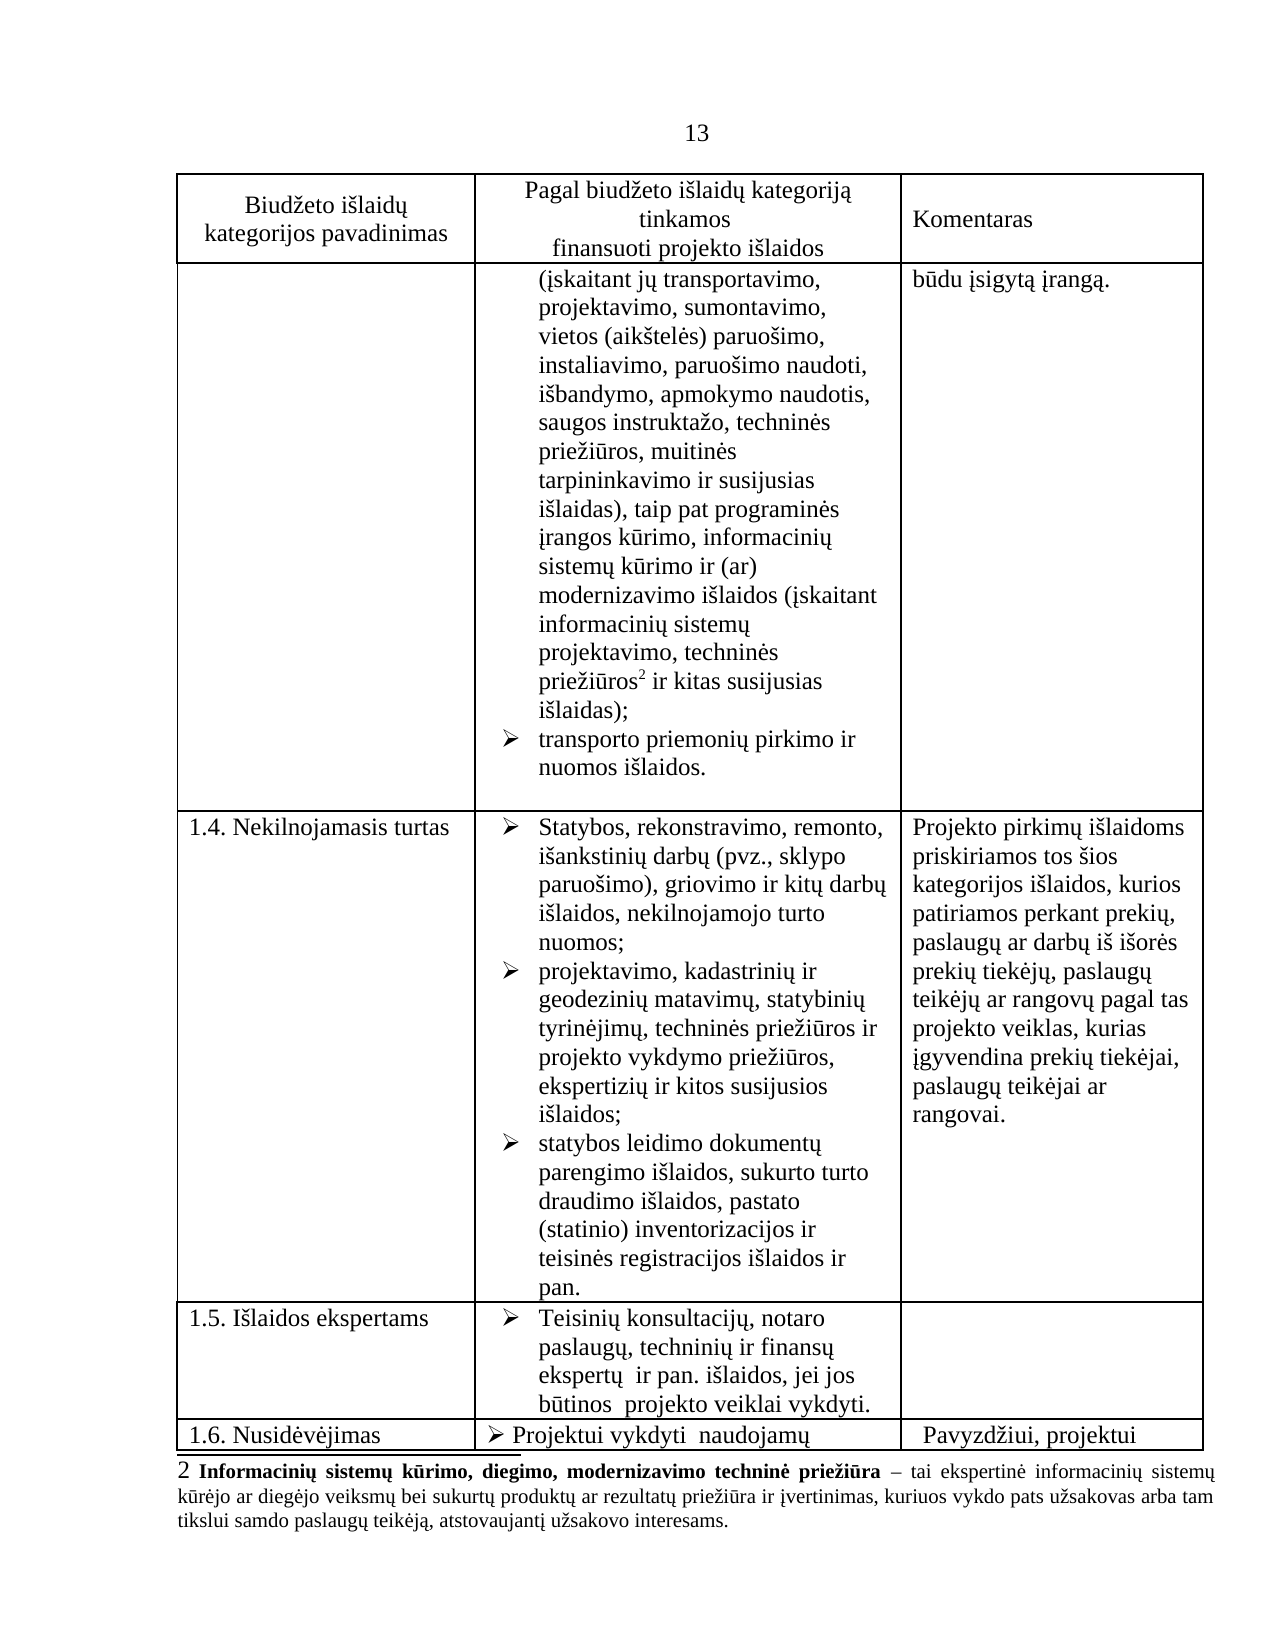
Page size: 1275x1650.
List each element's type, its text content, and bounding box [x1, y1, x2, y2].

table_cell 1.5. Išlaidos ekspertams [178, 1303, 474, 1418]
table_header Pagal biudžeto išlaidų kategoriją tinkamos finansuoti projekto išlaidos [476, 175, 900, 262]
table_cell (įskaitant jų transportavimo, projektavimo, sumontavimo, vietos (aikštelės) paruošimo, instaliavimo, paruošimo naudoti, išbandymo, apmokymo naudotis, saugos instruktažo, techninės priežiūros, muitinės tarpininkavimo ir susijusias išlaidas), taip pat programinės įrangos kūrimo, informacinių sistemų kūrimo ir (ar) modernizavimo išlaidos (įskaitant informacinių sistemų projektavimo, techninės priežiūros ir kitas susijusias išlaidas);  transporto priemonių pirkimo ir nuomos išlaidos. [476, 264, 900, 810]
table_cell būdu įsigytą įrangą. [902, 264, 1202, 810]
table_cell  Statybos, rekonstravimo, remonto, išankstinių darbų (pvz., sklypo paruošimo), griovimo ir kitų darbų išlaidos, nekilnojamojo turto nuomos;  projektavimo, kadastrinių ir geodezinių matavimų, statybinių tyrinėjimų, techninės priežiūros ir projekto vykdymo priežiūros, ekspertizių ir kitos susijusios išlaidos;  statybos leidimo dokumentų parengimo išlaidos, sukurto turto draudimo išlaidos, pastato (statinio) inventorizacijos ir teisinės registracijos išlaidos ir pan. [476, 812, 900, 1301]
table_cell [178, 264, 474, 810]
table_cell [902, 1303, 1202, 1418]
table_cell  Projektui vykdyti naudojamų [476, 1420, 900, 1449]
table_header Biudžeto išlaidų kategorijos pavadinimas [178, 175, 474, 262]
table_cell Pavyzdžiui, projektui [902, 1420, 1202, 1449]
table_header Komentaras [902, 175, 1202, 262]
table_cell  Teisinių konsultacijų, notaro paslaugų, techninių ir finansų ekspertų ir pan. išlaidos, jei jos būtinos projekto veiklai vykdyti. [476, 1303, 900, 1418]
table_cell 1.6. Nusidėvėjimas [178, 1420, 474, 1449]
table_cell 1.4. Nekilnojamasis turtas [178, 812, 474, 1301]
table_cell Projekto pirkimų išlaidoms priskiriamos tos šios kategorijos išlaidos, kurios patiriamos perkant prekių, paslaugų ar darbų iš išorės prekių tiekėjų, paslaugų teikėjų ar rangovų pagal tas projekto veiklas, kurias įgyvendina prekių tiekėjai, paslaugų teikėjai ar rangovai. [902, 812, 1202, 1301]
